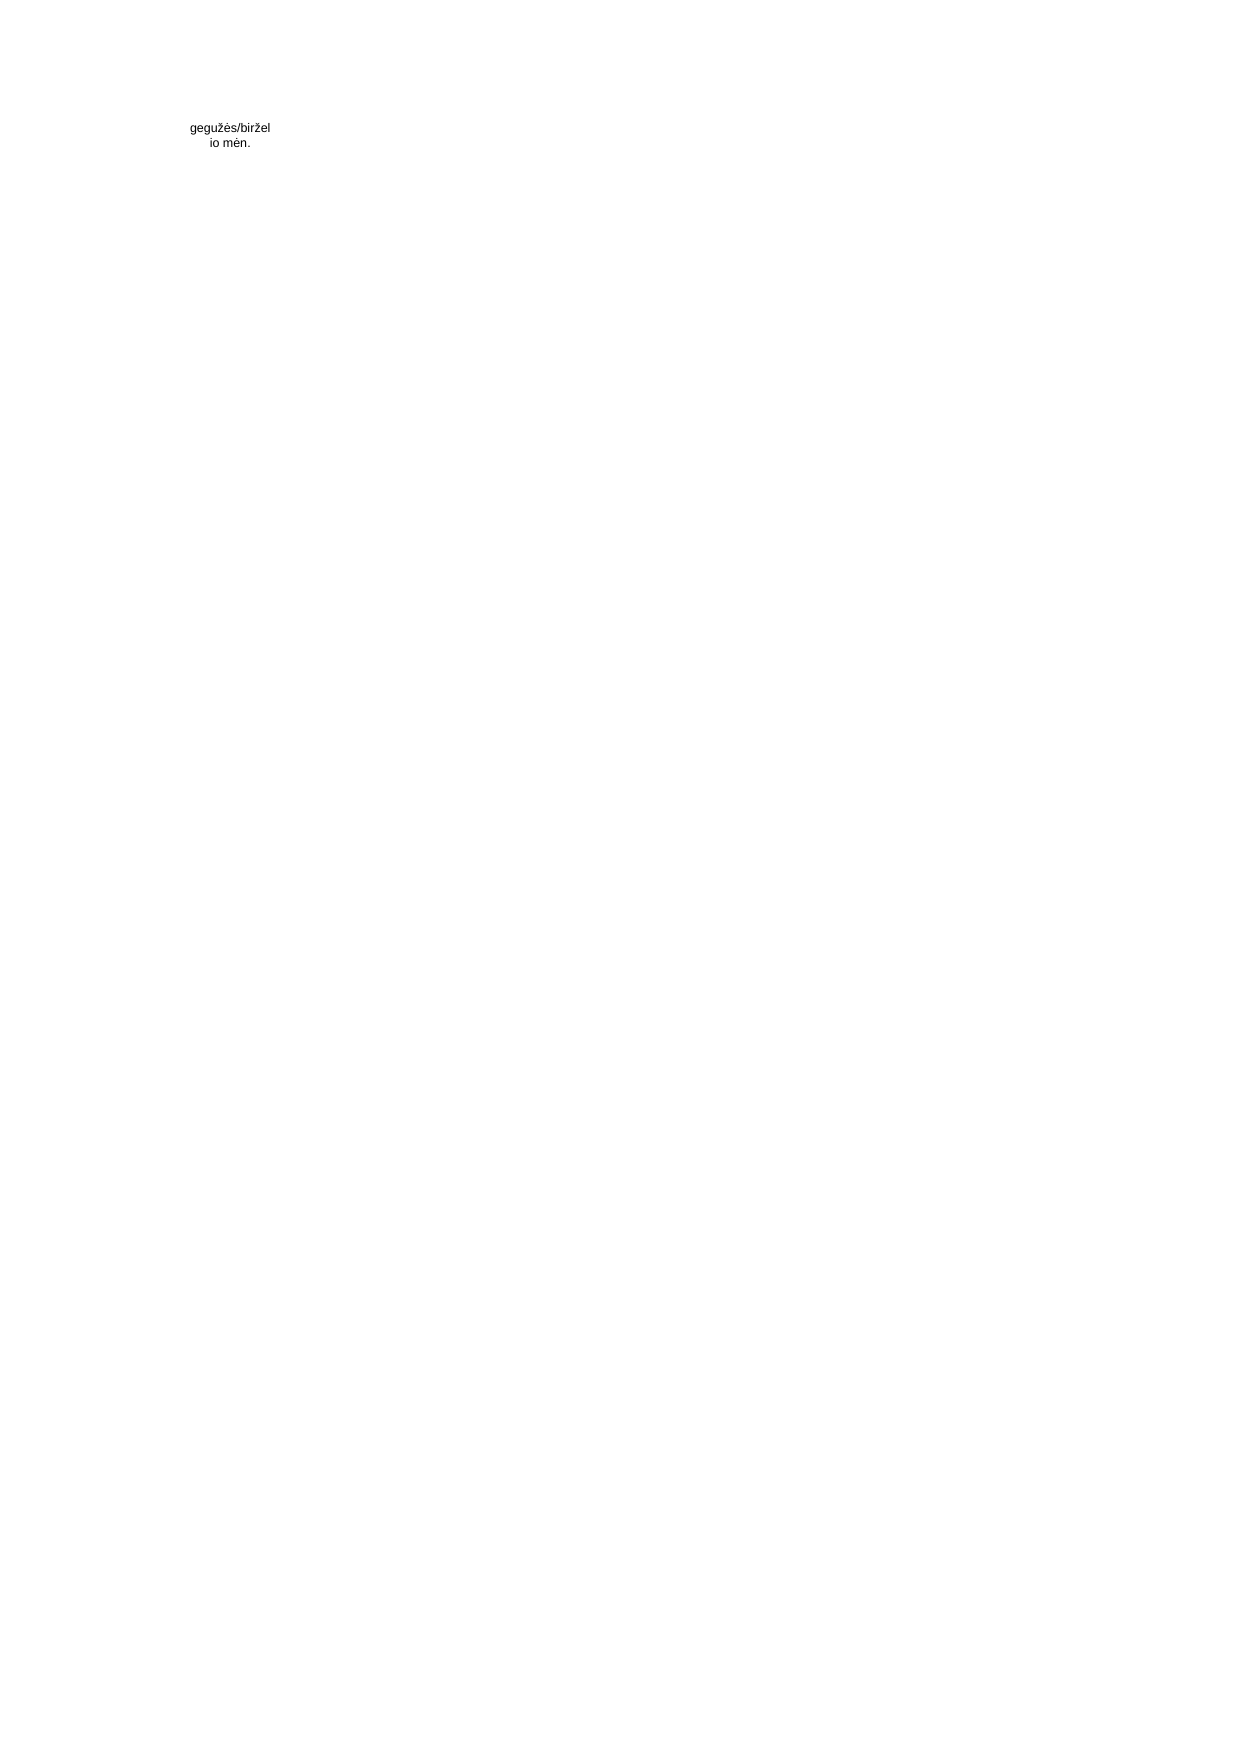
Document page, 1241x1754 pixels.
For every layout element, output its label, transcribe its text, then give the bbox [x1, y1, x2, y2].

table_cell [277, 118, 324, 153]
table_cell [512, 118, 540, 153]
table_cell [700, 118, 724, 153]
table_cell [884, 118, 911, 153]
table_cell gegužės/birželio mėn. [186, 118, 274, 153]
table_cell [777, 118, 801, 153]
table_cell [911, 118, 936, 153]
table_cell [644, 118, 671, 153]
table_cell [1093, 118, 1122, 153]
table_cell [988, 118, 1017, 153]
table_cell [567, 118, 591, 153]
table_cell [617, 118, 644, 153]
table_cell [1041, 118, 1068, 153]
table_cell [856, 118, 884, 153]
table_cell [429, 118, 457, 153]
table_cell [936, 118, 962, 153]
table_cell [801, 118, 828, 153]
table_cell [724, 118, 752, 153]
table_cell [752, 118, 777, 153]
table_cell [591, 118, 617, 153]
table_cell [325, 118, 402, 153]
table_cell [671, 118, 699, 153]
table_cell [457, 118, 484, 153]
table_cell [484, 118, 512, 153]
table_cell [962, 118, 988, 153]
table_cell [1017, 118, 1041, 153]
table_cell [1069, 118, 1093, 153]
table_cell [402, 118, 429, 153]
table_cell [828, 118, 856, 153]
table_cell [540, 118, 567, 153]
